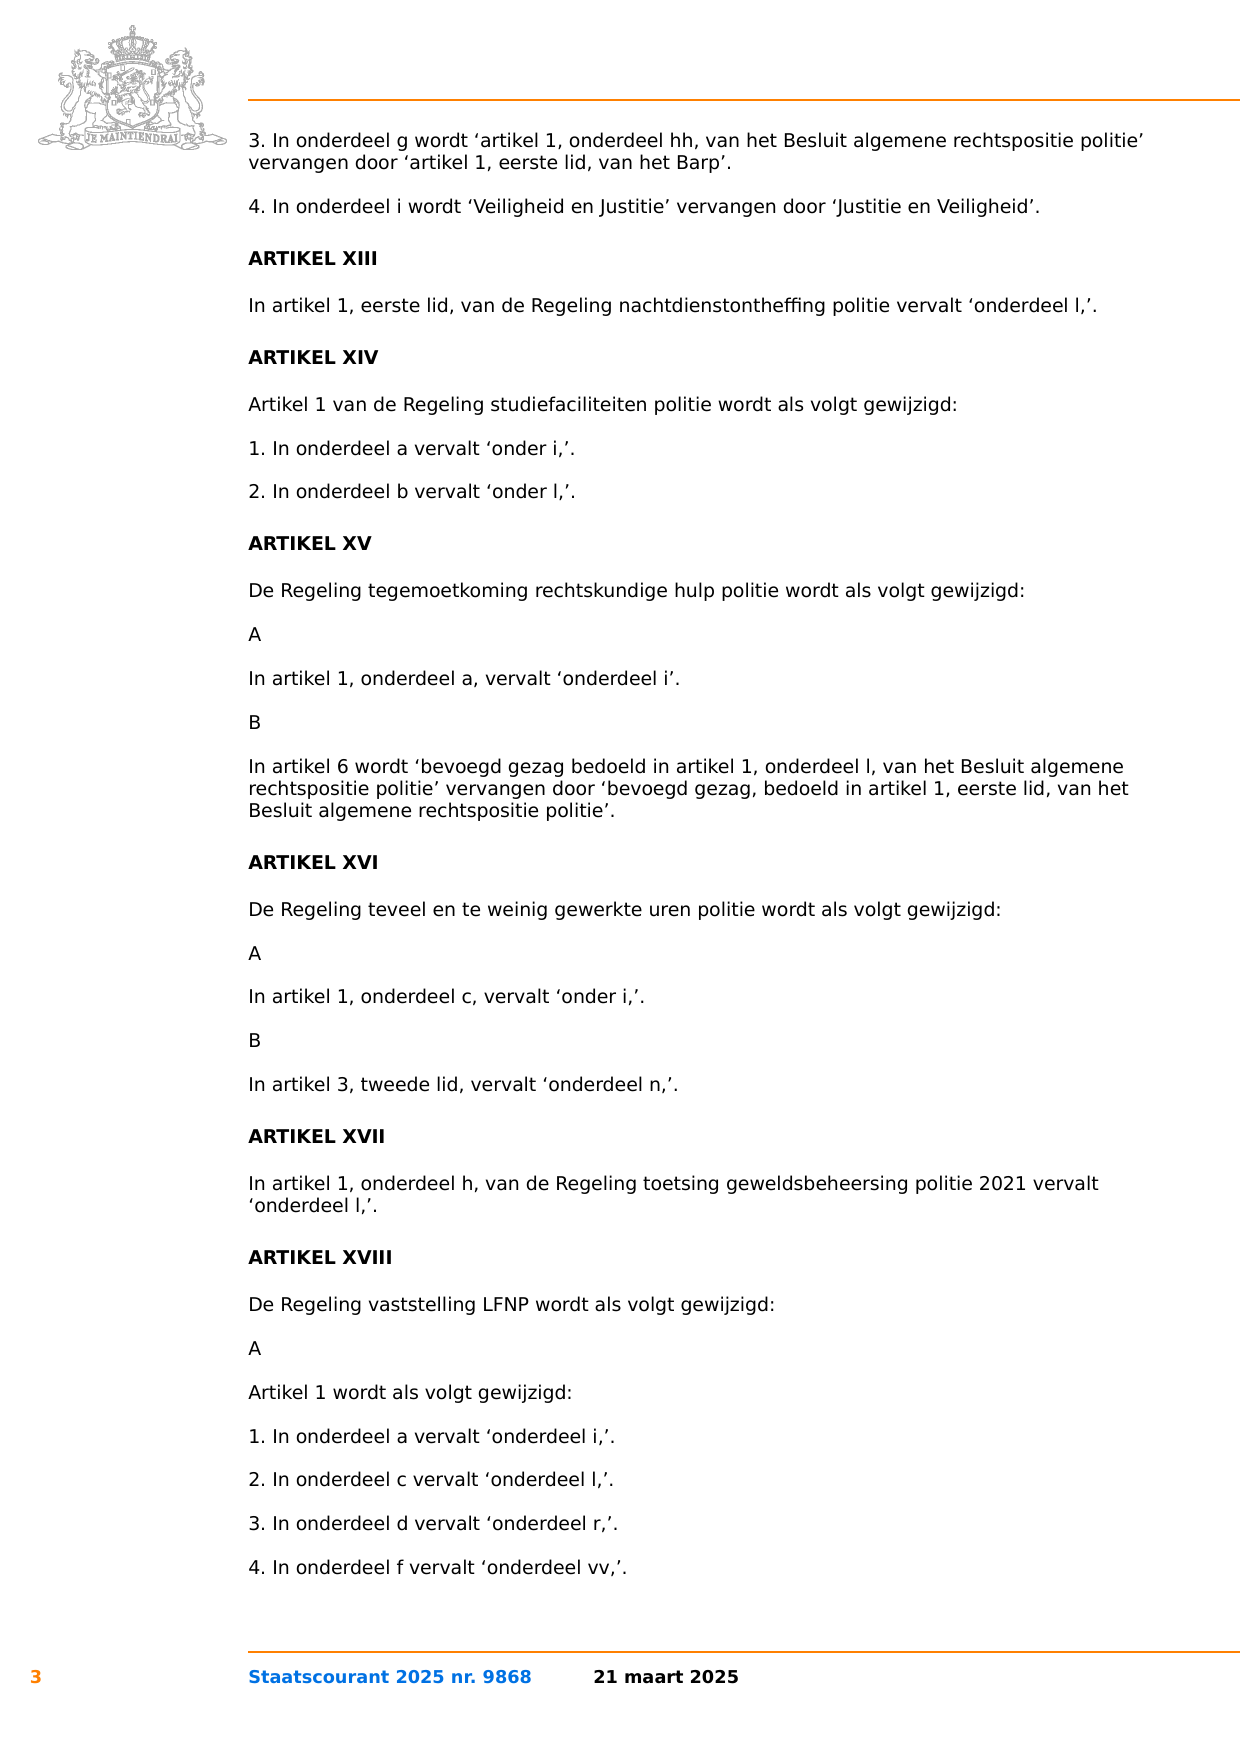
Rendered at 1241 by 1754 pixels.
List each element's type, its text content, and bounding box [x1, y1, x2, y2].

subtitle ARTIKEL XVIII [248, 1247, 1163, 1269]
text 3. In onderdeel g wordt ‘artikel 1, onderdeel hh, van het Besluit algemene rechtspositie politie’ vervangen door ‘artikel 1, eerste lid, van het Barp’. [248, 130, 1163, 174]
subtitle ARTIKEL XVII [248, 1126, 1163, 1148]
text In artikel 1, onderdeel h, van de Regeling toetsing geweldsbeheersing politie 2021 vervalt ‘onderdeel l,’. [248, 1173, 1163, 1217]
text De Regeling teveel en te weinig gewerkte uren politie wordt als volgt gewijzigd: [248, 899, 1163, 921]
text A [248, 942, 1163, 964]
text A [248, 1338, 1163, 1360]
text B [248, 712, 1163, 734]
text A [248, 624, 1163, 646]
subtitle ARTIKEL XV [248, 533, 1163, 555]
subtitle ARTIKEL XVI [248, 852, 1163, 874]
text In artikel 1, eerste lid, van de Regeling nachtdienstontheffing politie vervalt ‘onderdeel l,’. [248, 295, 1163, 317]
text 3. In onderdeel d vervalt ‘onderdeel r,’. [248, 1513, 1163, 1535]
text 2. In onderdeel c vervalt ‘onderdeel l,’. [248, 1469, 1163, 1491]
subtitle ARTIKEL XIII [248, 248, 1163, 270]
text De Regeling vaststelling LFNP wordt als volgt gewijzigd: [248, 1294, 1163, 1316]
text B [248, 1030, 1163, 1052]
text 4. In onderdeel i wordt ‘Veiligheid en Justitie’ vervangen door ‘Justitie en Veiligheid’. [248, 196, 1163, 218]
picture [38, 25, 227, 150]
subtitle ARTIKEL XIV [248, 347, 1163, 369]
text In artikel 3, tweede lid, vervalt ‘onderdeel n,’. [248, 1074, 1163, 1096]
text 1. In onderdeel a vervalt ‘onderdeel i,’. [248, 1426, 1163, 1447]
text 2. In onderdeel b vervalt ‘onder l,’. [248, 481, 1163, 503]
text In artikel 6 wordt ‘bevoegd gezag bedoeld in artikel 1, onderdeel l, van het Besluit algemene rechtspositie politie’ vervangen door ‘bevoegd gezag, bedoeld in artikel 1, eerste lid, van het Besluit algemene rechtspositie politie’. [248, 756, 1163, 822]
text In artikel 1, onderdeel c, vervalt ‘onder i,’. [248, 986, 1163, 1008]
text In artikel 1, onderdeel a, vervalt ‘onderdeel i’. [248, 668, 1163, 690]
text Artikel 1 van de Regeling studiefaciliteiten politie wordt als volgt gewijzigd: [248, 394, 1163, 416]
text 4. In onderdeel f vervalt ‘onderdeel vv,’. [248, 1557, 1163, 1579]
text De Regeling tegemoetkoming rechtskundige hulp politie wordt als volgt gewijzigd: [248, 580, 1163, 602]
text 1. In onderdeel a vervalt ‘onder i,’. [248, 437, 1163, 459]
text Artikel 1 wordt als volgt gewijzigd: [248, 1382, 1163, 1404]
